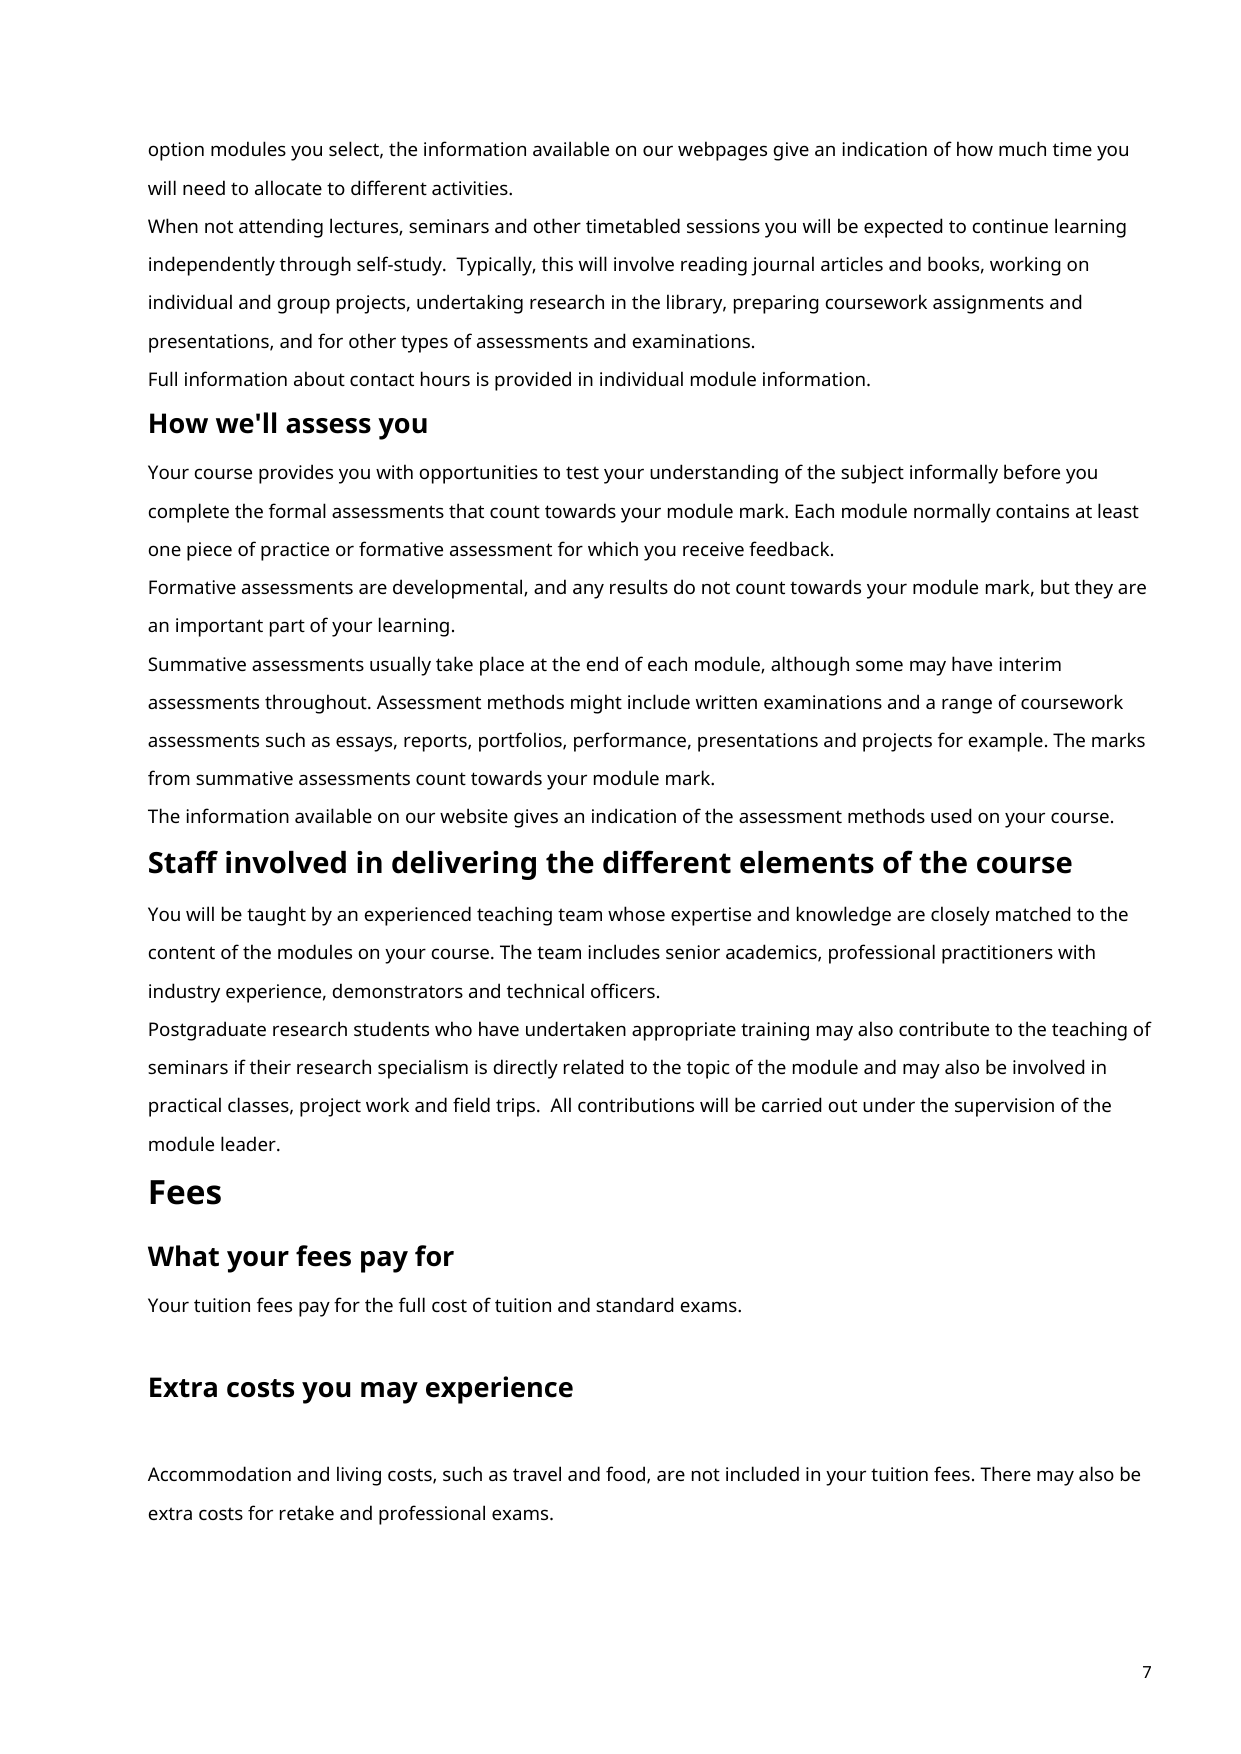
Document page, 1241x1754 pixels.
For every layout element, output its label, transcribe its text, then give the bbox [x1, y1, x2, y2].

text option modules you select, the information available on our webpages give an indication of how much time you will need to allocate to different activities. [148, 137, 1152, 201]
subtitle How we'll assess you [148, 404, 1152, 441]
subtitle Fees [148, 1169, 1152, 1214]
text You will be taught by an experienced teaching team whose expertise and knowledge are closely matched to the content of the modules on your course. The team includes senior academics, professional practitioners with industry experience, demonstrators and technical officers. [148, 901, 1152, 1003]
text Your tuition fees pay for the full cost of tuition and standard exams. [148, 1292, 1152, 1318]
text Postgraduate research students who have undertaken appropriate training may also contribute to the teaching of seminars if their research specialism is directly related to the topic of the module and may also be involved in practical classes, project work and field trips. All contributions will be carried out under the supervision of the module leader. [148, 1016, 1152, 1156]
text Your course provides you with opportunities to test your understanding of the subject informally before you complete the formal assessments that count towards your module mark. Each module normally contains at least one piece of practice or formative assessment for which you receive feedback. [148, 460, 1152, 562]
subtitle Extra costs you may experience [148, 1369, 1152, 1406]
subtitle What your fees pay for [148, 1237, 1152, 1274]
text The information available on our website gives an indication of the assessment methods used on your course. [148, 804, 1152, 829]
text Formative assessments are developmental, and any results do not count towards your module mark, but they are an important part of your learning. [148, 574, 1152, 638]
text Full information about contact hours is provided in individual module information. [148, 366, 1152, 392]
text Summative assessments usually take place at the end of each module, although some may have interim assessments throughout. Assessment methods might include written examinations and a range of coursework assessments such as essays, reports, portfolios, performance, presentations and projects for example. The marks from summative assessments count towards your module mark. [148, 651, 1152, 791]
subtitle Staff involved in delivering the different elements of the course [148, 842, 1152, 882]
text When not attending lectures, seminars and other timetabled sessions you will be expected to continue learning independently through self-study. Typically, this will involve reading journal articles and books, working on individual and group projects, undertaking research in the library, preparing coursework assignments and presentations, and for other types of assessments and examinations. [148, 213, 1152, 353]
text Accommodation and living costs, such as travel and food, are not included in your tuition fees. There may also be extra costs for retake and professional exams. [148, 1462, 1152, 1526]
